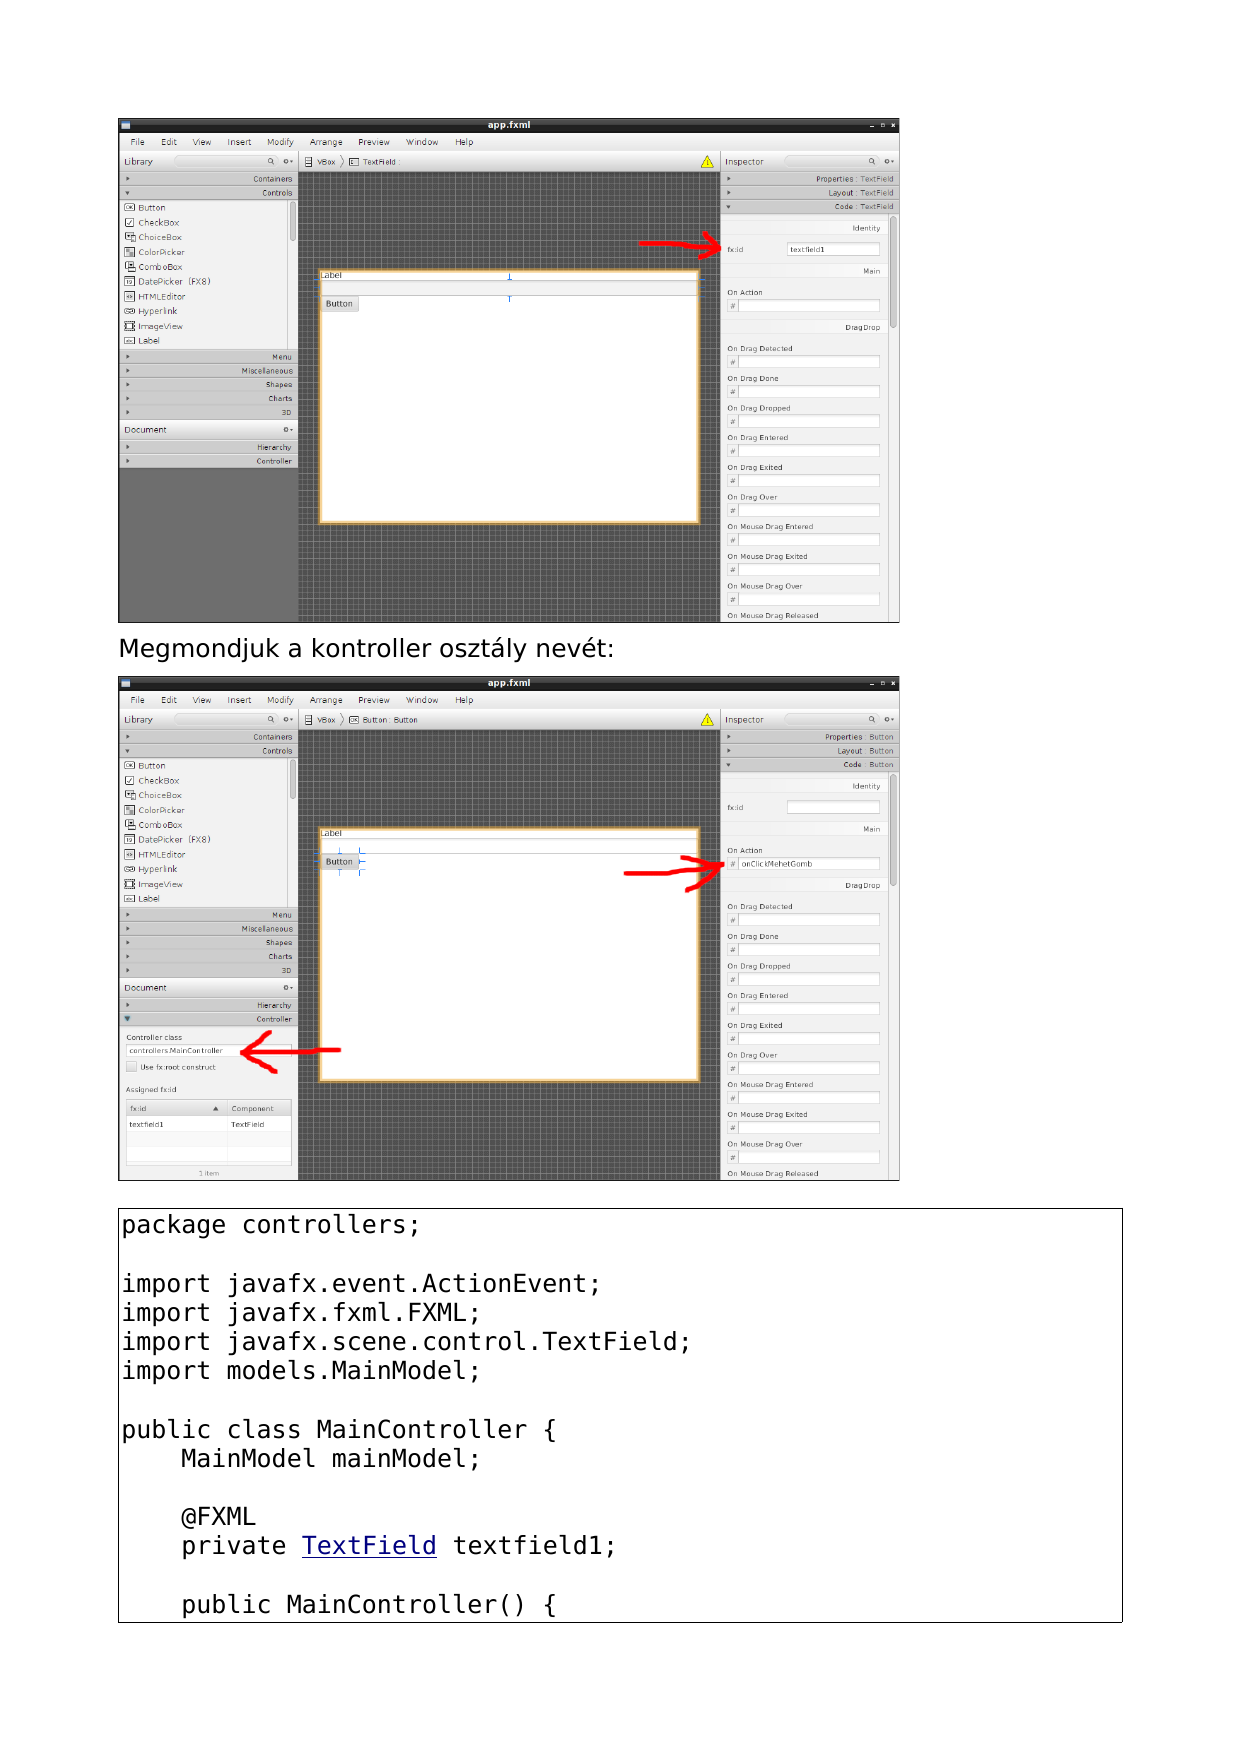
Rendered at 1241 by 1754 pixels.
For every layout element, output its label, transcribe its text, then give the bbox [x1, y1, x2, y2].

picture [118, 118, 900, 623]
picture [118, 676, 900, 1181]
text Megmondjuk a kontroller osztály nevét: [118, 635, 1122, 664]
table_header package controllers; import javafx.event.ActionEvent; import javafx.fxml.FXML; import javafx.scene.control.TextField; import models.MainModel; public class MainController { MainModel mainModel; @FXML private TextField textfield1; public MainController() { [119, 1209, 1122, 1622]
